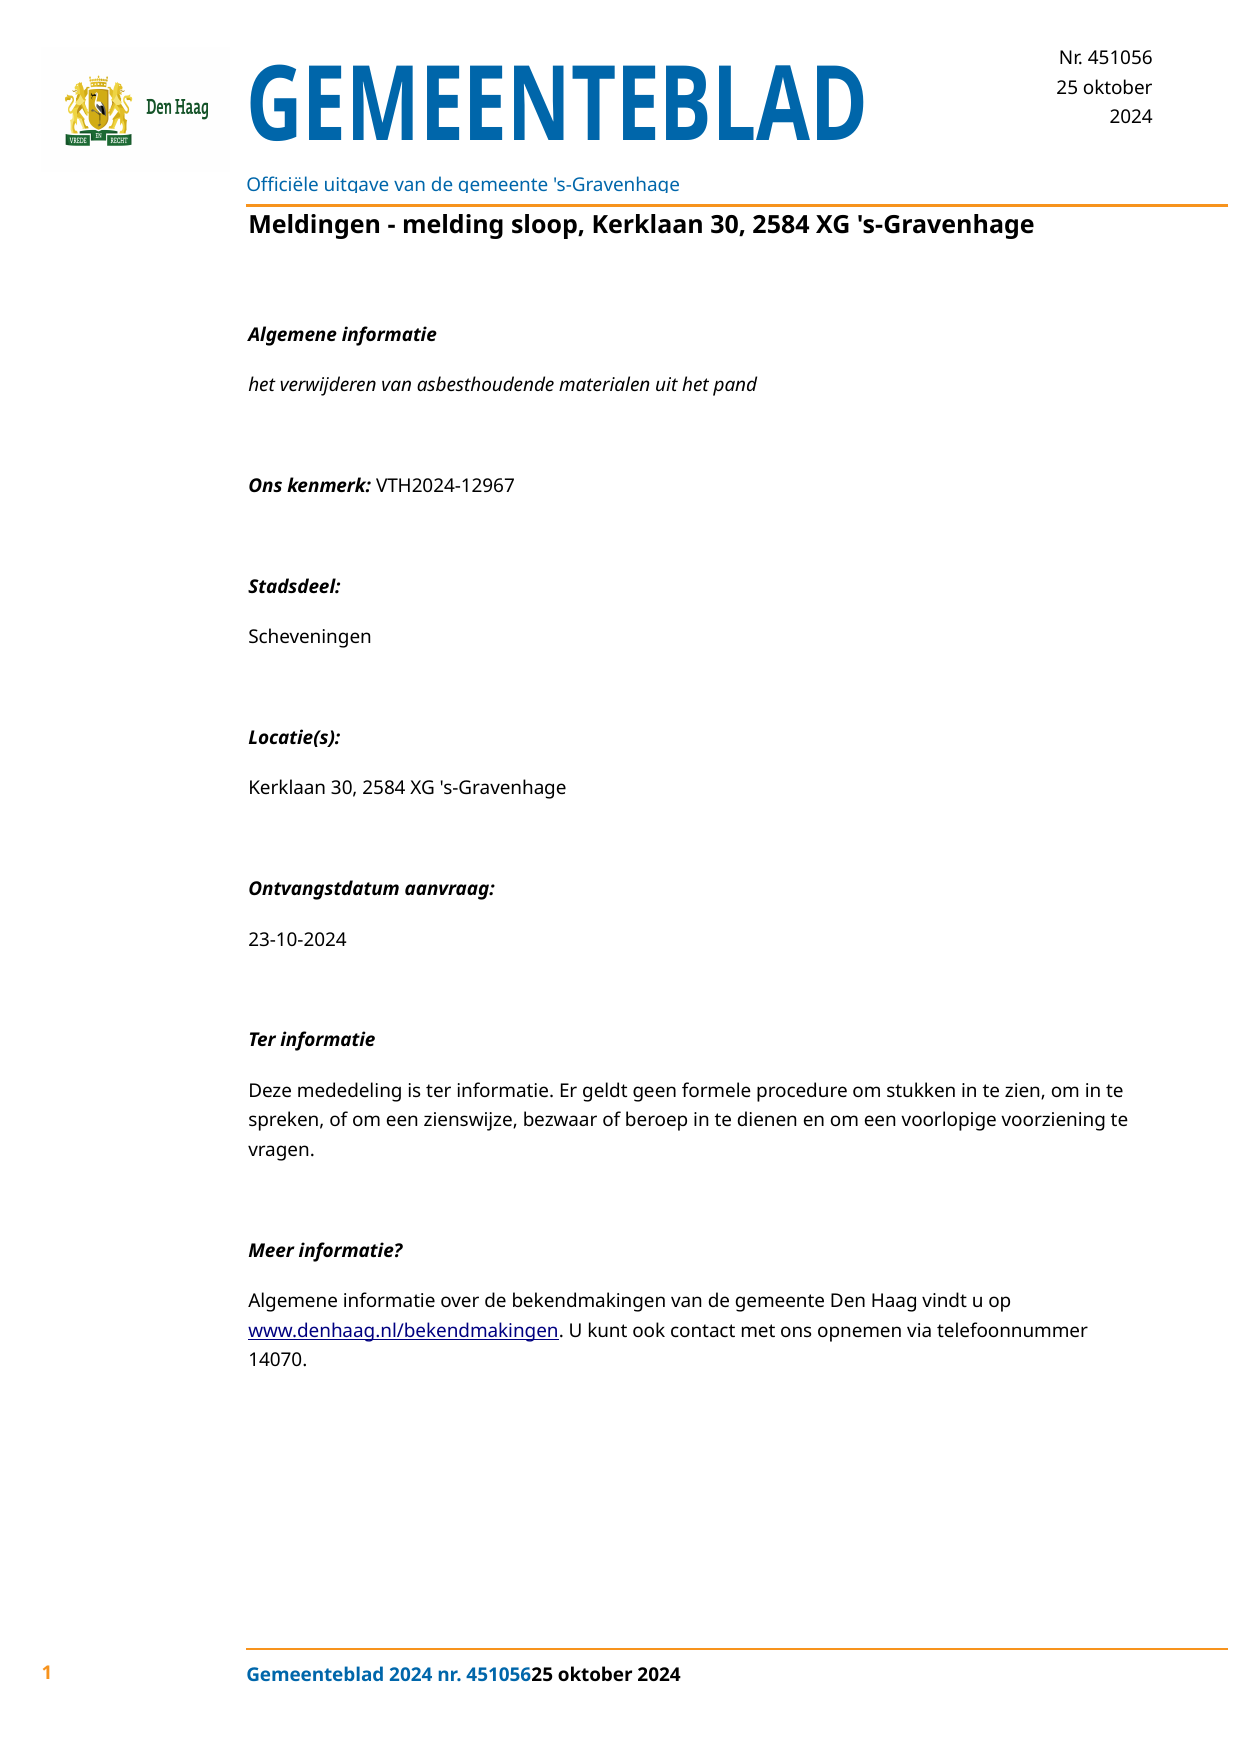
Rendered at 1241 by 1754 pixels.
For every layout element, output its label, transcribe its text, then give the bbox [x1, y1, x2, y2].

text Algemene informatie over de bekendmakingen van de gemeente Den Haag vindt u op www.denhaag.nl/bekendmakingen. U kunt ook contact met ons opnemen via telefoonnummer 14070. [248, 1287, 1152, 1372]
text Meer informatie? [248, 1237, 1152, 1263]
text het verwijderen van asbesthoudende materialen uit het pand [248, 371, 1152, 397]
text Ons kenmerk: VTH2024-12967 [248, 472, 1152, 498]
text Algemene informatie [248, 321, 1152, 346]
text Meldingen - melding sloop, Kerklaan 30, 2584 XG 's-Gravenhage [248, 207, 1152, 241]
text Deze mededeling is ter informatie. Er geldt geen formele procedure om stukken in te zien, om in te spreken, of om een zienswijze, bezwaar of beroep in te dienen en om een voorlopige voorziening te vragen. [248, 1077, 1152, 1162]
text Ontvangstdatum aanvraag: [248, 875, 1152, 901]
text Scheveningen [248, 623, 1152, 649]
text Ter informatie [248, 1027, 1152, 1052]
text Stadsdeel: [248, 573, 1152, 598]
text 23-10-2024 [248, 926, 1152, 951]
text Kerklaan 30, 2584 XG 's-Gravenhage [248, 774, 1152, 800]
text Locatie(s): [248, 724, 1152, 750]
picture [41, 47, 231, 172]
